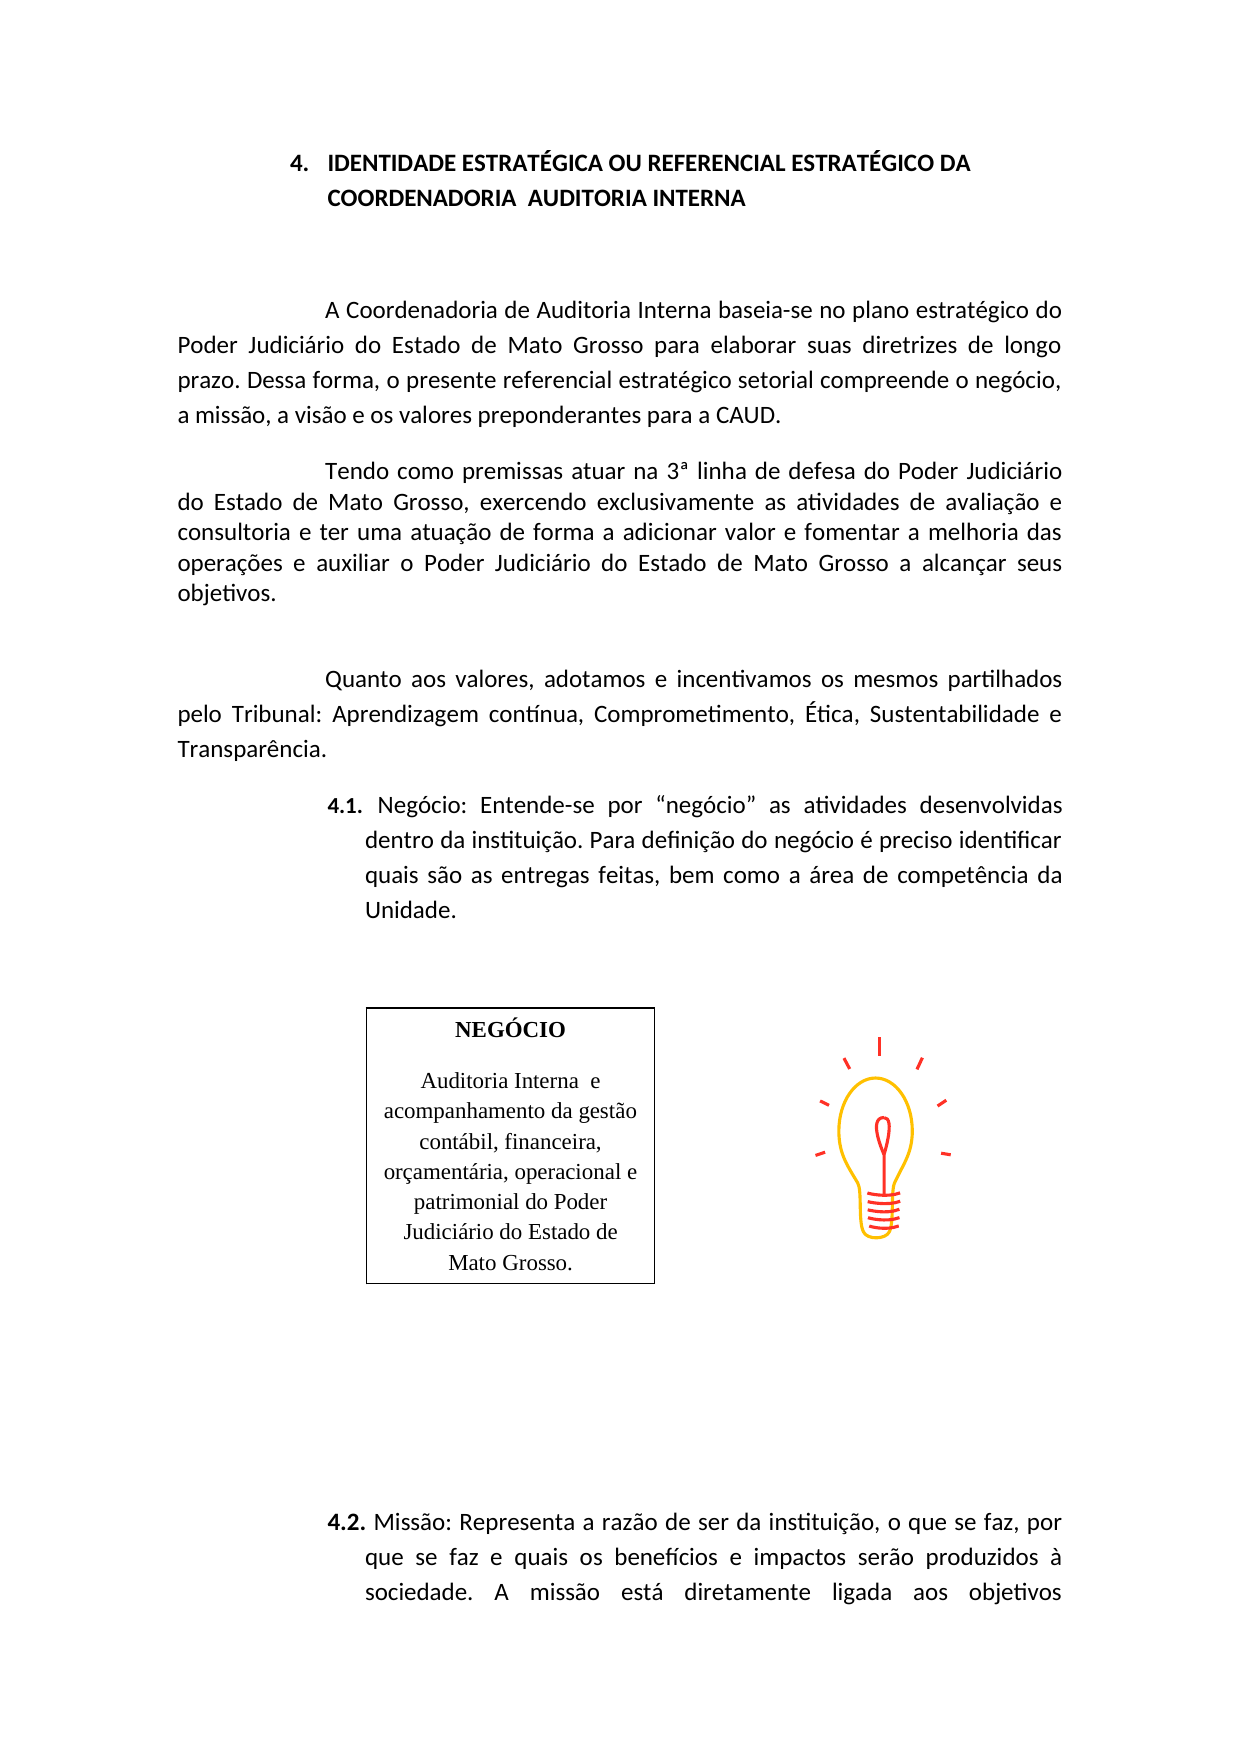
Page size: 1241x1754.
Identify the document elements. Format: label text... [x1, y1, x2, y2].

list Negócio: Entende-se por “negócio” as atividades desenvolvidas dentro da instituição. Para definição do negócio é preciso identificar quais são as entregas feitas, bem como a área de competência da Unidade. [327, 789, 1063, 925]
text NEGÓCIO [382, 1016, 639, 1043]
list IDENTIDADE ESTRATÉGICA OU REFERENCIAL ESTRATÉGICO DA COORDENADORIA AUDITORIA INTERNA [290, 148, 1063, 213]
text A Coordenadoria de Auditoria Interna baseia-se no plano estratégico do Poder Judiciário do Estado de Mato Grosso para elaborar suas diretrizes de longo prazo. Dessa forma, o presente referencial estratégico setorial compreende o negócio, a missão, a visão e os valores preponderantes para a CAUD. [177, 294, 1063, 430]
text Quanto aos valores, adotamos e incentivamos os mesmos partilhados pelo Tribunal: Aprendizagem contínua, Comprometimento, Ética, Sustentabilidade e Transparência. [177, 663, 1063, 764]
text Tendo como premissas atuar na 3ª linha de defesa do Poder Judiciário do Estado de Mato Grosso, exercendo exclusivamente as atividades de avaliação e consultoria e ter uma atuação de forma a adicionar valor e fomentar a melhoria das operações e auxiliar o Poder Judiciário do Estado de Mato Grosso a alcançar seus objetivos. [177, 455, 1063, 608]
list Missão: Representa a razão de ser da instituição, o que se faz, por que se faz e quais os benefícios e impactos serão produzidos à sociedade. A missão está diretamente ligada aos objetivos [327, 1506, 1063, 1606]
text Auditoria Interna e acompanhamento da gestão contábil, financeira, orçamentária, operacional e patrimonial do Poder Judiciário do Estado de Mato Grosso. [382, 1067, 639, 1275]
